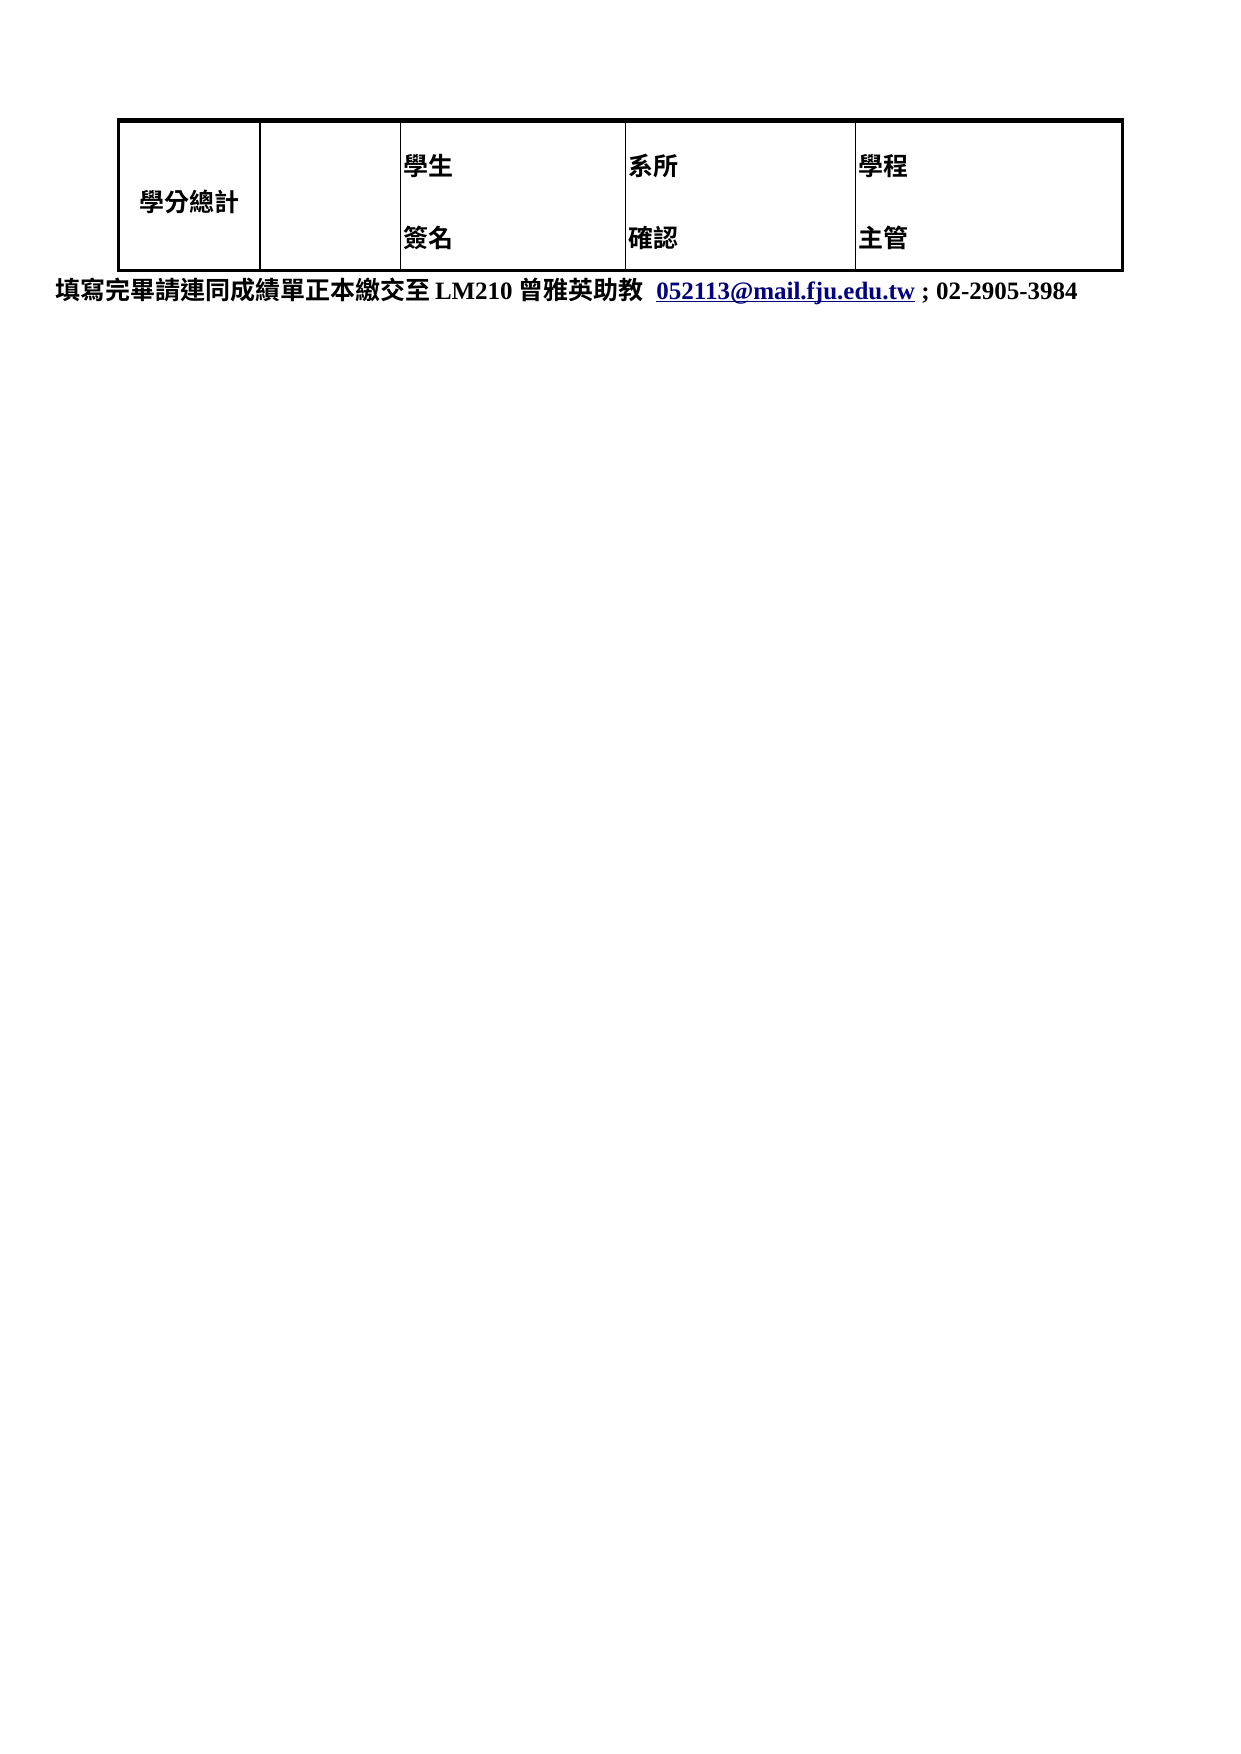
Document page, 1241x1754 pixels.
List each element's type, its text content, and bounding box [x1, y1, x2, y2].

table_cell 系所 確認 [626, 123, 855, 269]
text 填寫完畢請連同成績單正本繳交至LM210 曾雅英助教 052113@mail.fju.edu.tw ; 02-2905-3984 [10, 279, 1122, 304]
table_cell 學程 主管 [856, 123, 1121, 269]
table_cell 學分總計 [120, 123, 259, 269]
table_cell [261, 123, 400, 269]
table_cell 學生 簽名 [401, 123, 625, 269]
